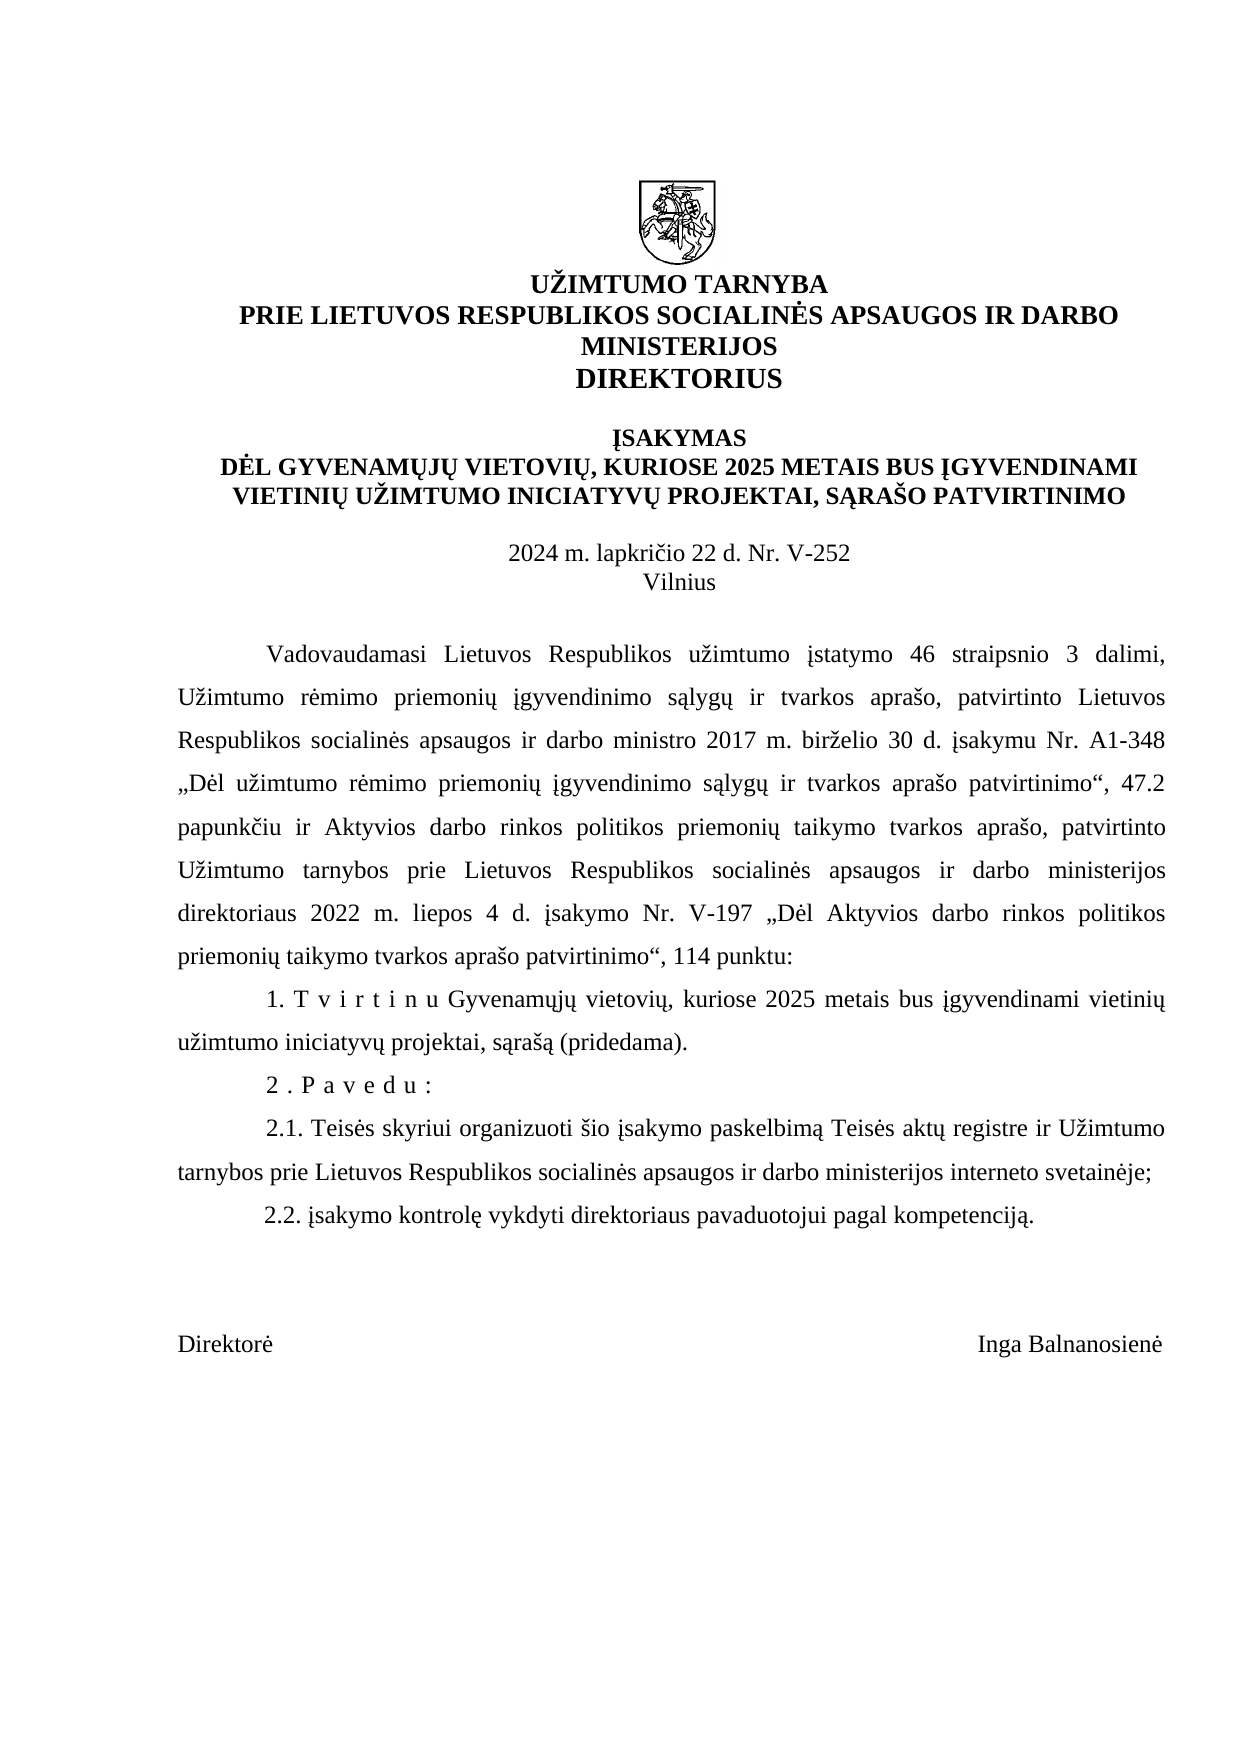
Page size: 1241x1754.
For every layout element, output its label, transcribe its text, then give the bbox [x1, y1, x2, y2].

text Direktorė Inga Balnanosienė [177, 1329, 1166, 1358]
text Vadovaudamasi Lietuvos Respublikos užimtumo įstatymo 46 straipsnio 3 dalimi, Užimtumo rėmimo priemonių įgyvendinimo sąlygų ir tvarkos aprašo, patvirtinto Lietuvos Respublikos socialinės apsaugos ir darbo ministro 2017 m. birželio 30 d. įsakymu Nr. A1-348 „Dėl užimtumo rėmimo priemonių įgyvendinimo sąlygų ir tvarkos aprašo patvirtinimo“, 47.2 papunkčiu ir Aktyvios darbo rinkos politikos priemonių taikymo tvarkos aprašo, patvirtinto Užimtumo tarnybos prie Lietuvos Respublikos socialinės apsaugos ir darbo ministerijos direktoriaus 2022 m. liepos 4 d. įsakymo Nr. V-197 „Dėl Aktyvios darbo rinkos politikos priemonių taikymo tvarkos aprašo patvirtinimo“, 114 punktu: [177, 639, 1167, 970]
text UŽIMTUMO TARNYBA prie LIETUVOS RESPUBLIKOS socialinės apsaugos ir darbo ministerijos DIREKTORIUS [177, 268, 1181, 395]
text 2.2. įsakymo kontrolę vykdyti direktoriaus pavaduotojui pagal kompetenciją. [177, 1200, 1167, 1228]
text 1. T v i r t i n u Gyvenamųjų vietovių, kuriose 2025 metais bus įgyvendinami vietinių užimtumo iniciatyvų projektai, sąrašą (pridedama). [177, 984, 1167, 1056]
subtitle ĮSAKYMAS [177, 423, 1181, 452]
text DĖL GYVENAMŲJŲ VIETOVIŲ, KURIOSE 2025 METAIS BUS ĮGYVENDINAMI VIETINIŲ UŽIMTUMO INICIATYVŲ PROJEKTAI, SĄRAŠO PATVIRTINIMO [177, 452, 1181, 510]
text 2.1. Teisės skyriui organizuoti šio įsakymo paskelbimą Teisės aktų registre ir Užimtumo tarnybos prie Lietuvos Respublikos socialinės apsaugos ir darbo ministerijos interneto svetainėje; [177, 1113, 1167, 1185]
text 2024 m. lapkričio 22 d. Nr. V-252 [177, 538, 1181, 567]
text 2.Pavedu: [266, 1070, 1167, 1099]
subtitle Vilnius [177, 567, 1181, 596]
